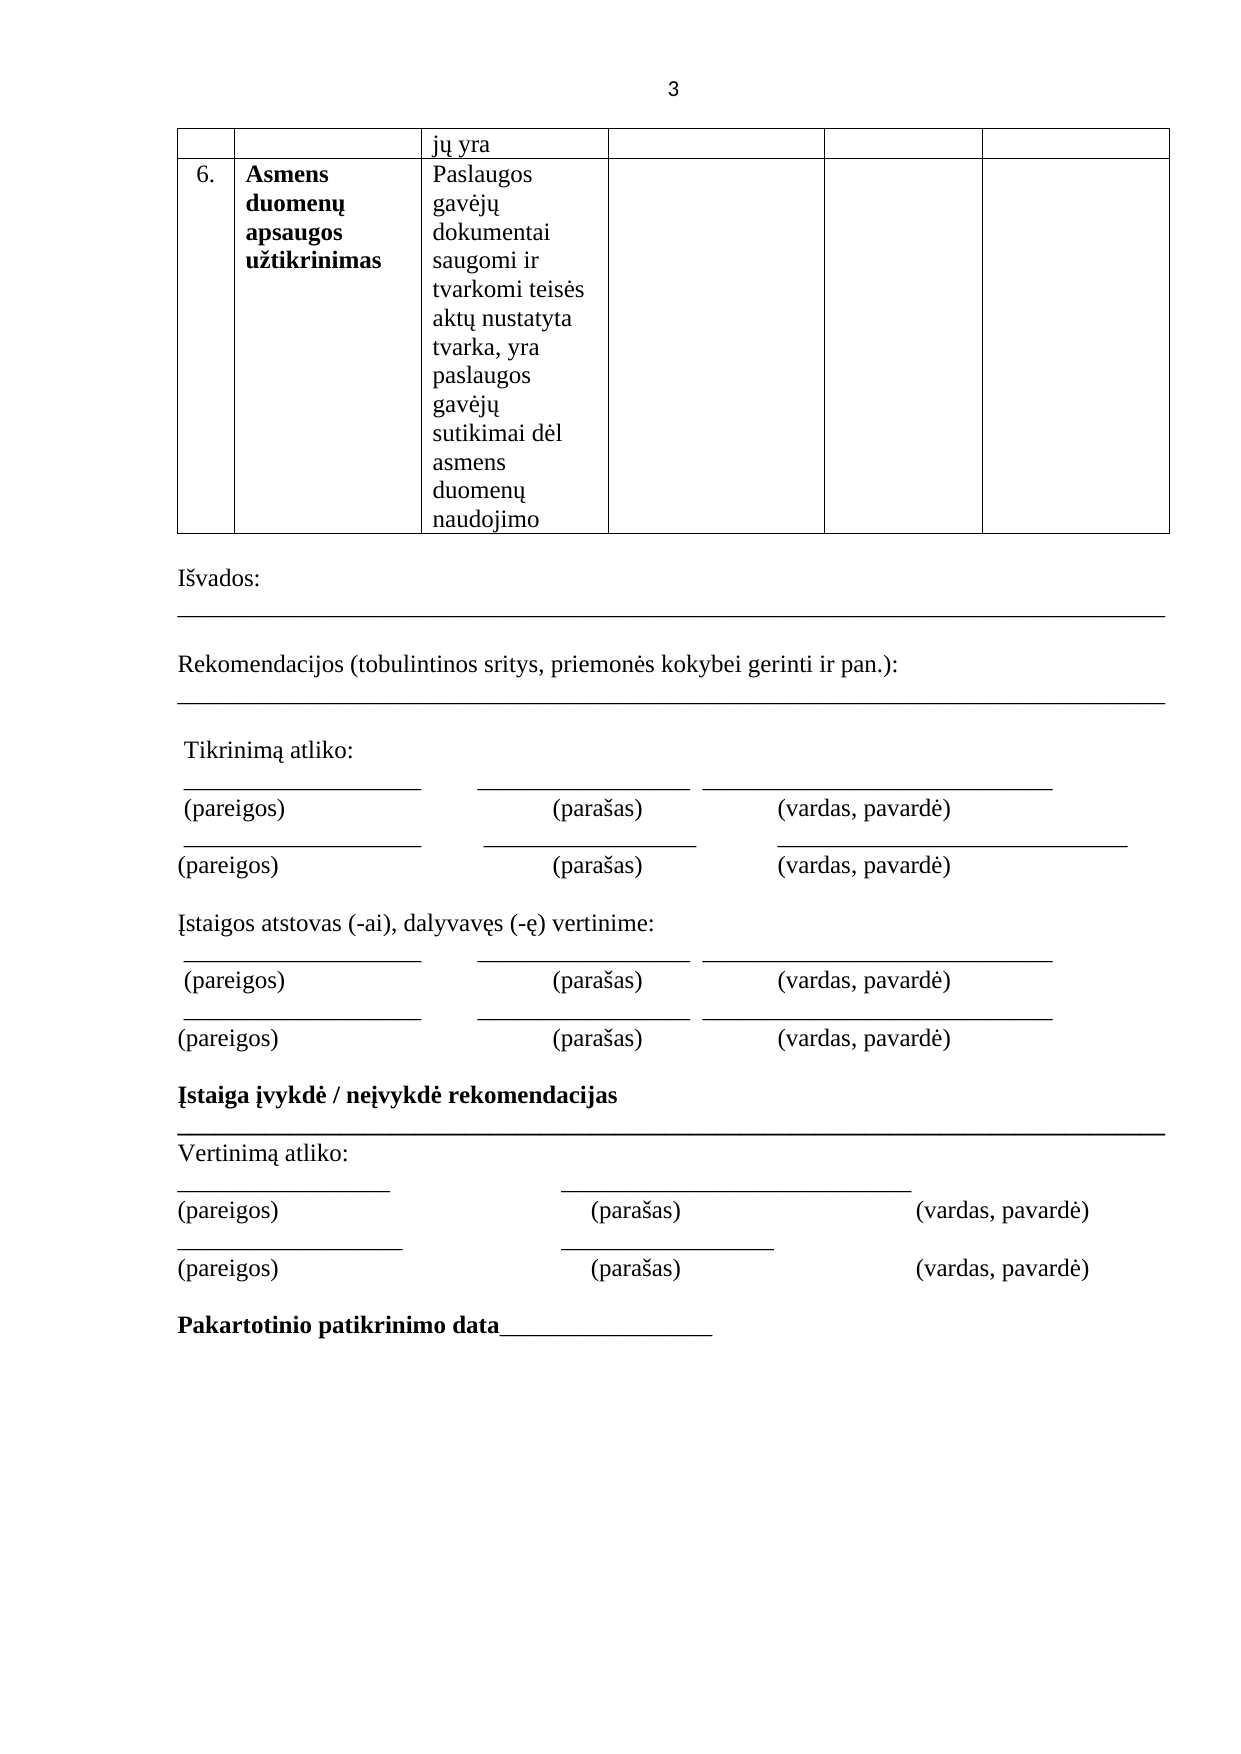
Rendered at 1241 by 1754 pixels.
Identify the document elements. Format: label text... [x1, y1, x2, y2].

text (pareigos) (parašas) (vardas, pavardė) [177, 1195, 1169, 1224]
text __________________ _________________ [177, 1224, 1169, 1253]
text ___________________ _________________ ____________________________ [177, 764, 1169, 793]
table_cell Paslaugos gavėjų dokumentai saugomi ir tvarkomi teisės aktų nustatyta tvarka, yra paslaugos gavėjų sutikimai dėl asmens duomenų naudojimo [422, 159, 608, 533]
text _______________________________________________________________________________ [177, 1109, 1169, 1138]
text _________________ ____________________________ [177, 1166, 1169, 1195]
table_cell 6. [178, 159, 234, 533]
table_cell [609, 159, 824, 533]
table_cell [235, 129, 421, 158]
text (pareigos) (parašas) (vardas, pavardė) [177, 1023, 1169, 1051]
table_cell Asmens duomenų apsaugos užtikrinimas [235, 159, 421, 533]
table_cell jų yra [422, 129, 608, 158]
text (pareigos) (parašas) (vardas, pavardė) [177, 1253, 1169, 1281]
table_cell [983, 159, 1169, 533]
table_cell [178, 129, 234, 158]
text _______________________________________________________________________________ [177, 591, 1169, 620]
text Pakartotinio patikrinimo data_________________ [177, 1310, 1169, 1339]
text Išvados: [177, 563, 1169, 591]
text Įstaiga įvykdė / neįvykdė rekomendacijas [177, 1080, 1169, 1109]
text ___________________ _________________ ____________________________ [177, 821, 1169, 850]
table_cell [825, 129, 982, 158]
text Įstaigos atstovas (-ai), dalyvavęs (-ę) vertinime: [177, 908, 1169, 936]
text (pareigos) (parašas) (vardas, pavardė) [177, 850, 1169, 879]
table_cell [825, 159, 982, 533]
text (pareigos) (parašas) (vardas, pavardė) [177, 793, 1169, 821]
text _______________________________________________________________________________ [177, 678, 1169, 706]
text Tikrinimą atliko: [177, 735, 1169, 764]
text ___________________ _________________ ____________________________ [177, 936, 1169, 965]
text (pareigos) (parašas) (vardas, pavardė) [177, 965, 1169, 994]
text Vertinimą atliko: [177, 1138, 1169, 1166]
table_cell [609, 129, 824, 158]
text ___________________ _________________ ____________________________ [177, 994, 1169, 1023]
table_cell [983, 129, 1169, 158]
text Rekomendacijos (tobulintinos sritys, priemonės kokybei gerinti ir pan.): [177, 649, 1169, 678]
